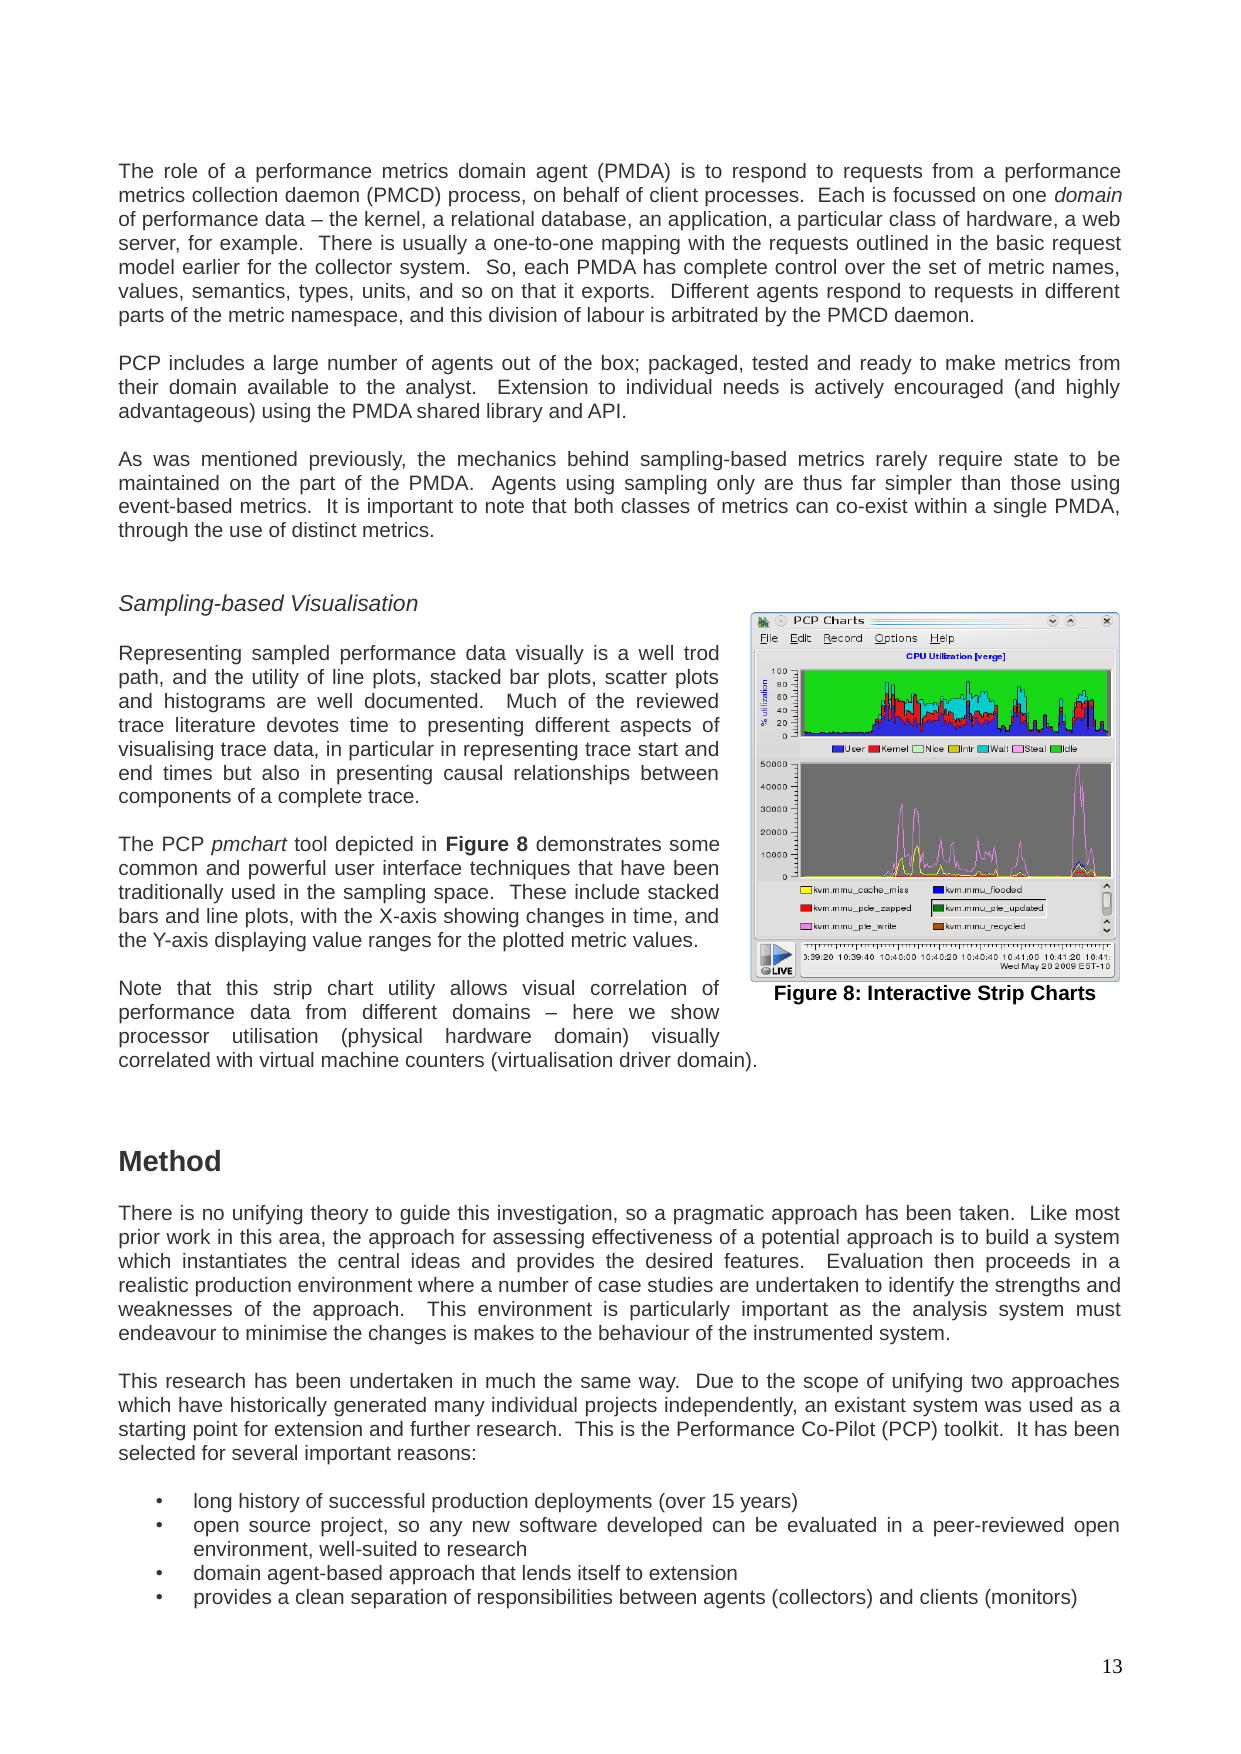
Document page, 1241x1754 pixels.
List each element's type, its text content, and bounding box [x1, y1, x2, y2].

picture [750, 612, 1120, 982]
text As was mentioned previously, the mechanics behind sampling-based metrics rarely require state to be maintained on the part of the PMDA. Agents using sampling only are thus far simpler than those using event-based metrics. It is important to note that both classes of metrics can co-exist within a single PMDA, through the use of distinct metrics. [118, 446, 1122, 542]
text Sampling-based Visualisation [118, 590, 1122, 617]
text Method [118, 1144, 1122, 1177]
list provides a clean separation of responsibilities between agents (collectors) and clients (monitors) [156, 1585, 1122, 1609]
text PCP includes a large number of agents out of the box; packaged, tested and ready to make metrics from their domain available to the analyst. Extension to individual needs is actively encouraged (and highly advantageous) using the PMDA shared library and API. [118, 351, 1122, 422]
list long history of successful production deployments (over 15 years) [156, 1489, 1122, 1513]
text The role of a performance metrics domain agent (PMDA) is to respond to requests from a performance metrics collection daemon (PMCD) process, on behalf of client processes. Each is focussed on one domain of performance data – the kernel, a relational database, an application, a particular class of hardware, a web server, for example. There is usually a one-to-one mapping with the requests outlined in the basic request model earlier for the collector system. So, each PMDA has complete control over the set of metric names, values, semantics, types, units, and so on that it exports. Different agents respond to requests in different parts of the metric namespace, and this division of labour is arbitrated by the PMCD daemon. [118, 159, 1122, 327]
text There is no unifying theory to guide this investigation, so a pragmatic approach has been taken. Like most prior work in this area, the approach for assessing effectiveness of a potential approach is to build a system which instantiates the central ideas and provides the desired features. Evaluation then proceeds in a realistic production environment where a number of case studies are undertaken to identify the strengths and weaknesses of the approach. This environment is particularly important as the analysis system must endeavour to minimise the changes is makes to the behaviour of the instrumented system. [118, 1201, 1122, 1345]
text Figure 8: Interactive Strip Charts [750, 982, 1119, 1005]
text This research has been undertaken in much the same way. Due to the scope of unifying two approaches which have historically generated many individual projects independently, an existant system was used as a starting point for extension and further research. This is the Performance Co-Pilot (PCP) toolkit. It has been selected for several important reasons: [118, 1369, 1122, 1465]
text Representing sampled performance data visually is a well trod path, and the utility of line plots, stacked bar plots, scatter plots and histograms are well documented. Much of the reviewed trace literature devotes time to presenting different aspects of visualising trace data, in particular in representing trace start and end times but also in presenting causal relationships between components of a complete trace. [118, 641, 750, 808]
list domain agent-based approach that lends itself to extension [156, 1561, 1122, 1585]
text Note that this strip chart utility allows visual correlation of performance data from different domains – here we show processor utilisation (physical hardware domain) visually correlated with virtual machine counters (virtualisation driver domain). [118, 976, 1122, 1072]
text The PCP pmchart tool depicted in Figure 8 demonstrates some common and powerful user interface techniques that have been traditionally used in the sampling space. These include stacked bars and line plots, with the X-axis showing changes in time, and the Y-axis displaying value ranges for the plotted metric values. [118, 832, 750, 952]
list open source project, so any new software developed can be evaluated in a peer-reviewed open environment, well-suited to research [156, 1513, 1122, 1561]
